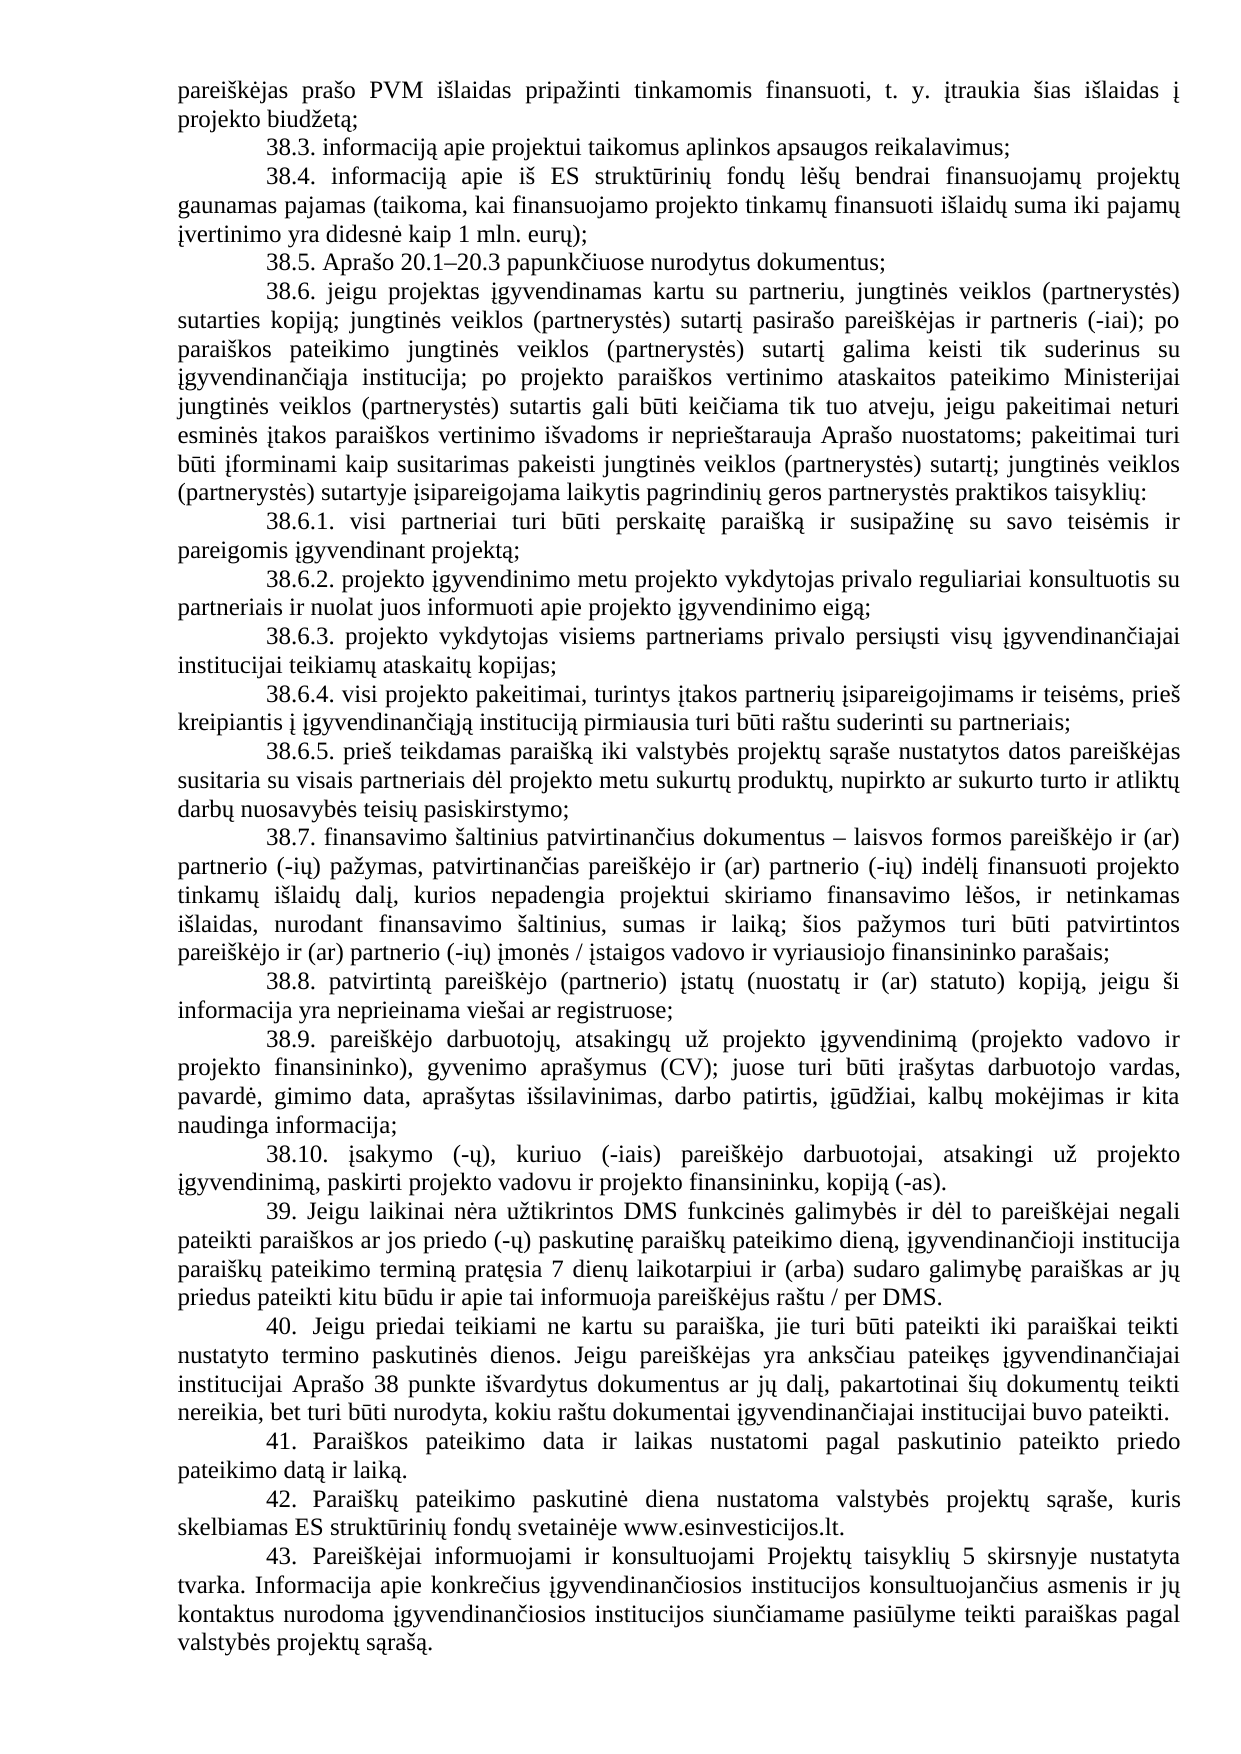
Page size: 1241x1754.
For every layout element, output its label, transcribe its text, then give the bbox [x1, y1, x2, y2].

text 38.6.1. visi partneriai turi būti perskaitę paraišką ir susipažinę su savo teisėmis ir pareigomis įgyvendinant projektą; [177, 506, 1181, 564]
text 39. Jeigu laikinai nėra užtikrintos DMS funkcinės galimybės ir dėl to pareiškėjai negali pateikti paraiškos ar jos priedo (-ų) paskutinę paraiškų pateikimo dieną, įgyvendinančioji institucija paraiškų pateikimo terminą pratęsia 7 dienų laikotarpiui ir (arba) sudaro galimybę paraiškas ar jų priedus pateikti kitu būdu ir apie tai informuoja pareiškėjus raštu / per DMS. [177, 1196, 1181, 1311]
text 43. Pareiškėjai informuojami ir konsultuojami Projektų taisyklių 5 skirsnyje nustatyta tvarka. Informacija apie konkrečius įgyvendinančiosios institucijos konsultuojančius asmenis ir jų kontaktus nurodoma įgyvendinančiosios institucijos siunčiamame pasiūlyme teikti paraiškas pagal valstybės projektų sąrašą. [177, 1541, 1181, 1656]
text 41. Paraiškos pateikimo data ir laikas nustatomi pagal paskutinio pateikto priedo pateikimo datą ir laiką. [177, 1426, 1181, 1484]
text 38.4. informaciją apie iš ES struktūrinių fondų lėšų bendrai finansuojamų projektų gaunamas pajamas (taikoma, kai finansuojamo projekto tinkamų finansuoti išlaidų suma iki pajamų įvertinimo yra didesnė kaip 1 mln. eurų); [177, 161, 1181, 247]
text 42. Paraiškų pateikimo paskutinė diena nustatoma valstybės projektų sąraše, kuris skelbiamas ES struktūrinių fondų svetainėje www.esinvesticijos.lt. [177, 1484, 1181, 1541]
text 38.5. Aprašo 20.1–20.3 papunkčiuose nurodytus dokumentus; [177, 247, 1181, 276]
text 38.6.5. prieš teikdamas paraišką iki valstybės projektų sąraše nustatytos datos pareiškėjas susitaria su visais partneriais dėl projekto metu sukurtų produktų, nupirkto ar sukurto turto ir atliktų darbų nuosavybės teisių pasiskirstymo; [177, 736, 1181, 822]
text 38.7. finansavimo šaltinius patvirtinančius dokumentus – laisvos formos pareiškėjo ir (ar) partnerio (-ių) pažymas, patvirtinančias pareiškėjo ir (ar) partnerio (-ių) indėlį finansuoti projekto tinkamų išlaidų dalį, kurios nepadengia projektui skiriamo finansavimo lėšos, ir netinkamas išlaidas, nurodant finansavimo šaltinius, sumas ir laiką; šios pažymos turi būti patvirtintos pareiškėjo ir (ar) partnerio (-ių) įmonės / įstaigos vadovo ir vyriausiojo finansininko parašais; [177, 822, 1181, 966]
text 38.6.3. projekto vykdytojas visiems partneriams privalo persiųsti visų įgyvendinančiajai institucijai teikiamų ataskaitų kopijas; [177, 621, 1181, 679]
text 40. Jeigu priedai teikiami ne kartu su paraiška, jie turi būti pateikti iki paraiškai teikti nustatyto termino paskutinės dienos. Jeigu pareiškėjas yra anksčiau pateikęs įgyvendinančiajai institucijai Aprašo 38 punkte išvardytus dokumentus ar jų dalį, pakartotinai šių dokumentų teikti nereikia, bet turi būti nurodyta, kokiu raštu dokumentai įgyvendinančiajai institucijai buvo pateikti. [177, 1311, 1181, 1426]
text 38.6.2. projekto įgyvendinimo metu projekto vykdytojas privalo reguliariai konsultuotis su partneriais ir nuolat juos informuoti apie projekto įgyvendinimo eigą; [177, 564, 1181, 621]
text 38.3. informaciją apie projektui taikomus aplinkos apsaugos reikalavimus; [177, 132, 1181, 161]
text pareiškėjas prašo PVM išlaidas pripažinti tinkamomis finansuoti, t. y. įtraukia šias išlaidas į projekto biudžetą; [177, 75, 1181, 132]
text 38.9. pareiškėjo darbuotojų, atsakingų už projekto įgyvendinimą (projekto vadovo ir projekto finansininko), gyvenimo aprašymus (CV); juose turi būti įrašytas darbuotojo vardas, pavardė, gimimo data, aprašytas išsilavinimas, darbo patirtis, įgūdžiai, kalbų mokėjimas ir kita naudinga informacija; [177, 1024, 1181, 1139]
text 38.6. jeigu projektas įgyvendinamas kartu su partneriu, jungtinės veiklos (partnerystės) sutarties kopiją; jungtinės veiklos (partnerystės) sutartį pasirašo pareiškėjas ir partneris (-iai); po paraiškos pateikimo jungtinės veiklos (partnerystės) sutartį galima keisti tik suderinus su įgyvendinančiąja institucija; po projekto paraiškos vertinimo ataskaitos pateikimo Ministerijai jungtinės veiklos (partnerystės) sutartis gali būti keičiama tik tuo atveju, jeigu pakeitimai neturi esminės įtakos paraiškos vertinimo išvadoms ir neprieštarauja Aprašo nuostatoms; pakeitimai turi būti įforminami kaip susitarimas pakeisti jungtinės veiklos (partnerystės) sutartį; jungtinės veiklos (partnerystės) sutartyje įsipareigojama laikytis pagrindinių geros partnerystės praktikos taisyklių: [177, 276, 1181, 506]
text 38.8. patvirtintą pareiškėjo (partnerio) įstatų (nuostatų ir (ar) statuto) kopiją, jeigu ši informacija yra neprieinama viešai ar registruose; [177, 966, 1181, 1024]
text 38.6.4. visi projekto pakeitimai, turintys įtakos partnerių įsipareigojimams ir teisėms, prieš kreipiantis į įgyvendinančiąją instituciją pirmiausia turi būti raštu suderinti su partneriais; [177, 679, 1181, 736]
text 38.10. įsakymo (-ų), kuriuo (-iais) pareiškėjo darbuotojai, atsakingi už projekto įgyvendinimą, paskirti projekto vadovu ir projekto finansininku, kopiją (-as). [177, 1139, 1181, 1196]
